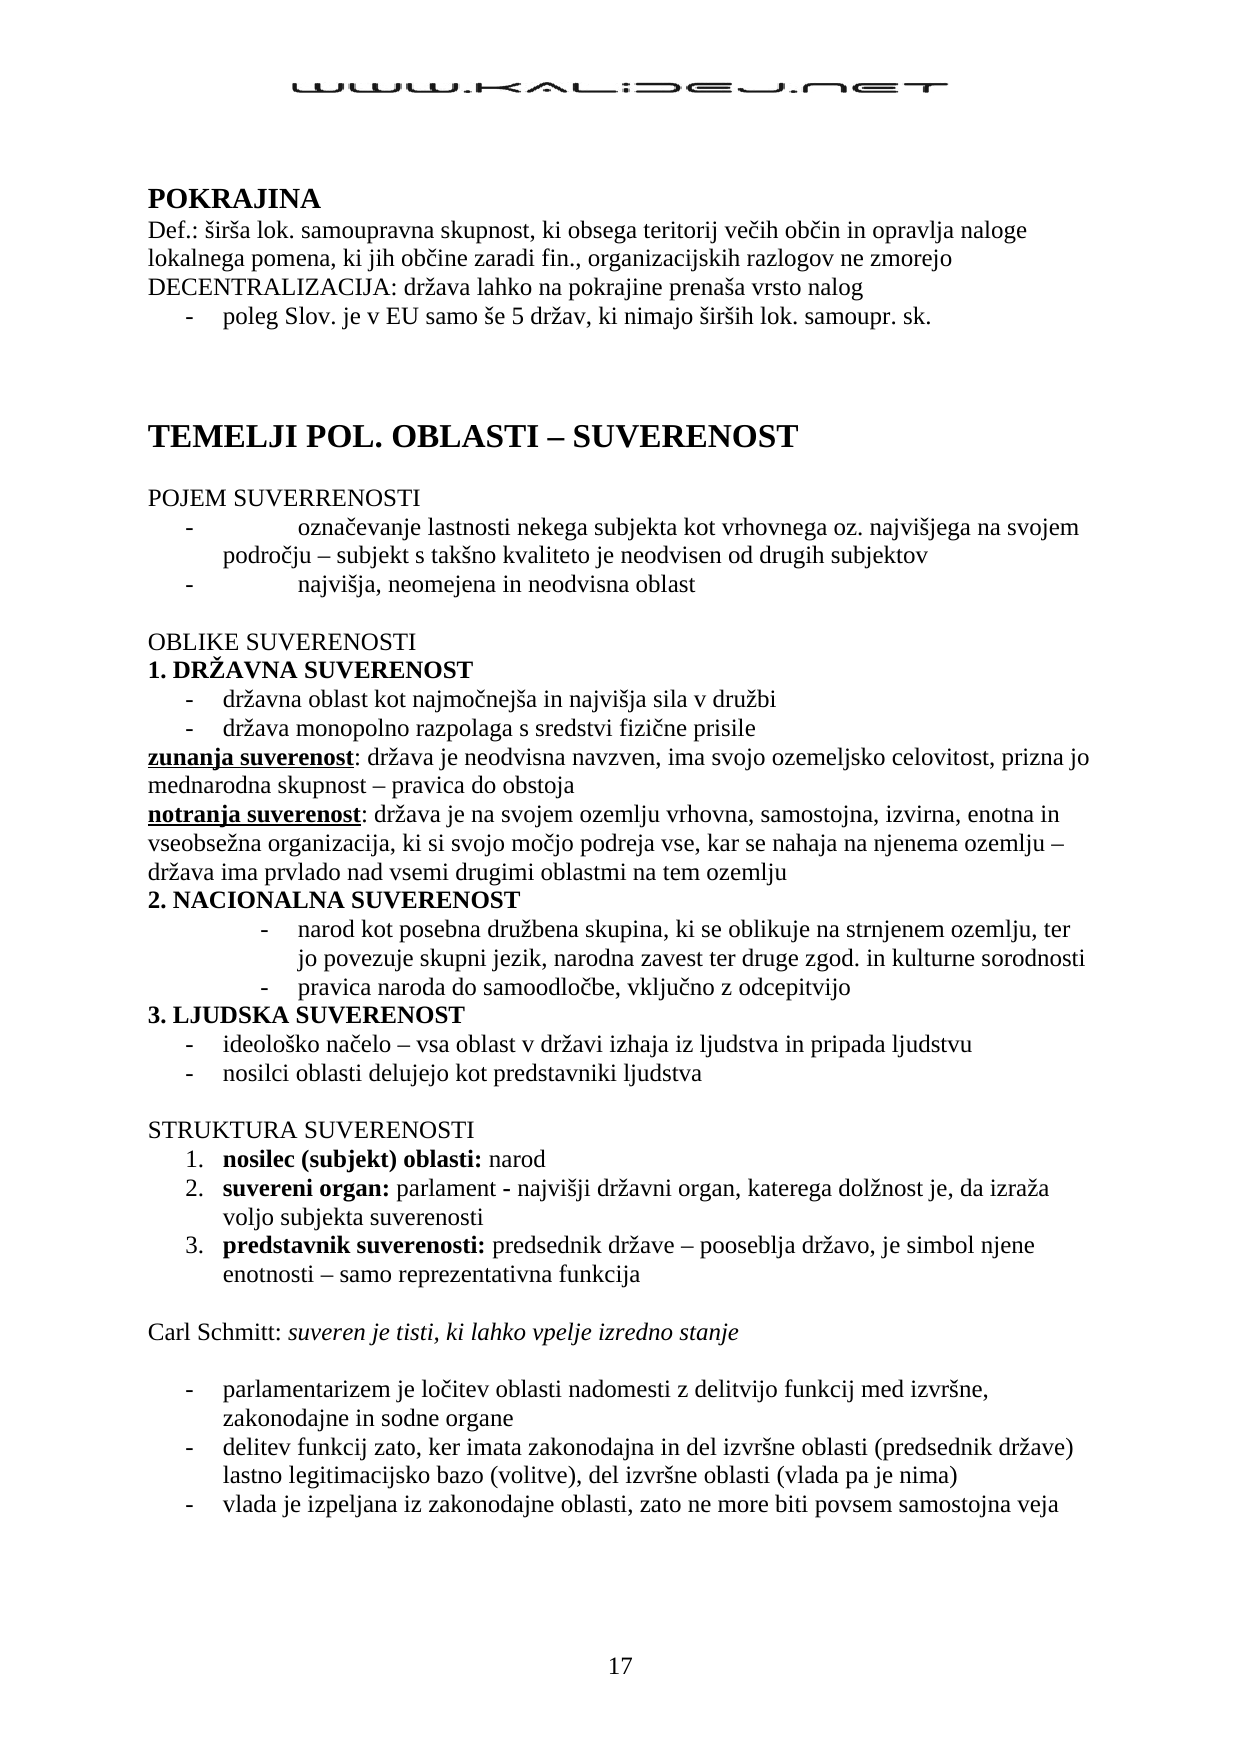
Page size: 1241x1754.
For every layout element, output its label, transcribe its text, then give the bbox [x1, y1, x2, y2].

list državna oblast kot najmočnejša in najvišja sila v družbi [185, 684, 1093, 713]
list poleg Slov. je v EU samo še 5 držav, ki nimajo širših lok. samoupr. sk. [185, 301, 1093, 330]
text Def.: širša lok. samoupravna skupnost, ki obsega teritorij večih občin in opravlja naloge lokalnega pomena, ki jih občine zaradi fin., organizacijskih razlogov ne zmorejo [148, 215, 1093, 272]
text POJEM SUVERRENOSTI [148, 483, 1093, 512]
text 2. NACIONALNA SUVERENOST [148, 886, 1093, 914]
list parlamentarizem je ločitev oblasti nadomesti z delitvijo funkcij med izvršne, zakonodajne in sodne organe [185, 1374, 1093, 1432]
list označevanje lastnosti nekega subjekta kot vrhovnega oz. najvišjega na svojem področju – subjekt s takšno kvaliteto je neodvisen od drugih subjektov [185, 512, 1093, 569]
text STRUKTURA SUVERENOSTI [148, 1116, 1093, 1144]
picture [292, 82, 949, 93]
list vlada je izpeljana iz zakonodajne oblasti, zato ne more biti povsem samostojna veja [185, 1489, 1093, 1518]
list predstavnik suverenosti: predsednik države – pooseblja državo, je simbol njene enotnosti – samo reprezentativna funkcija [185, 1231, 1093, 1288]
text POKRAJINA [148, 181, 1093, 215]
list delitev funkcij zato, ker imata zakonodajna in del izvršne oblasti (predsednik države) lastno legitimacijsko bazo (volitve), del izvršne oblasti (vlada pa je nima) [185, 1432, 1093, 1489]
list narod kot posebna družbena skupina, ki se oblikuje na strnjenem ozemlju, ter jo povezuje skupni jezik, narodna zavest ter druge zgod. in kulturne sorodnosti [260, 914, 1093, 972]
text OBLIKE SUVERENOSTI [148, 627, 1093, 656]
list pravica naroda do samoodločbe, vključno z odcepitvijo [260, 972, 1093, 1001]
list država monopolno razpolaga s sredstvi fizične prisile [185, 713, 1093, 742]
text 3. LJUDSKA SUVERENOST [148, 1001, 1093, 1029]
text TEMELJI POL. OBLASTI – SUVERENOST [148, 416, 1093, 454]
text notranja suverenost: država je na svojem ozemlju vrhovna, samostojna, izvirna, enotna in vseobsežna organizacija, ki si svojo močjo podreja vse, kar se nahaja na njenema ozemlju – država ima prvlado nad vsemi drugimi oblastmi na tem ozemlju [148, 799, 1093, 886]
text 1. DRŽAVNA SUVERENOST [148, 656, 1093, 684]
text zunanja suverenost: država je neodvisna navzven, ima svojo ozemeljsko celovitost, prizna jo mednarodna skupnost – pravica do obstoja [148, 742, 1093, 799]
list najvišja, neomejena in neodvisna oblast [185, 569, 1093, 598]
list ideološko načelo – vsa oblast v državi izhaja iz ljudstva in pripada ljudstvu [185, 1029, 1093, 1058]
list nosilec (subjekt) oblasti: narod [185, 1144, 1093, 1173]
list nosilci oblasti delujejo kot predstavniki ljudstva [185, 1058, 1093, 1087]
text Carl Schmitt: suveren je tisti, ki lahko vpelje izredno stanje [148, 1317, 1093, 1346]
text DECENTRALIZACIJA: država lahko na pokrajine prenaša vrsto nalog [148, 272, 1093, 301]
list suvereni organ: parlament - najvišji državni organ, katerega dolžnost je, da izraža voljo subjekta suverenosti [185, 1173, 1093, 1231]
